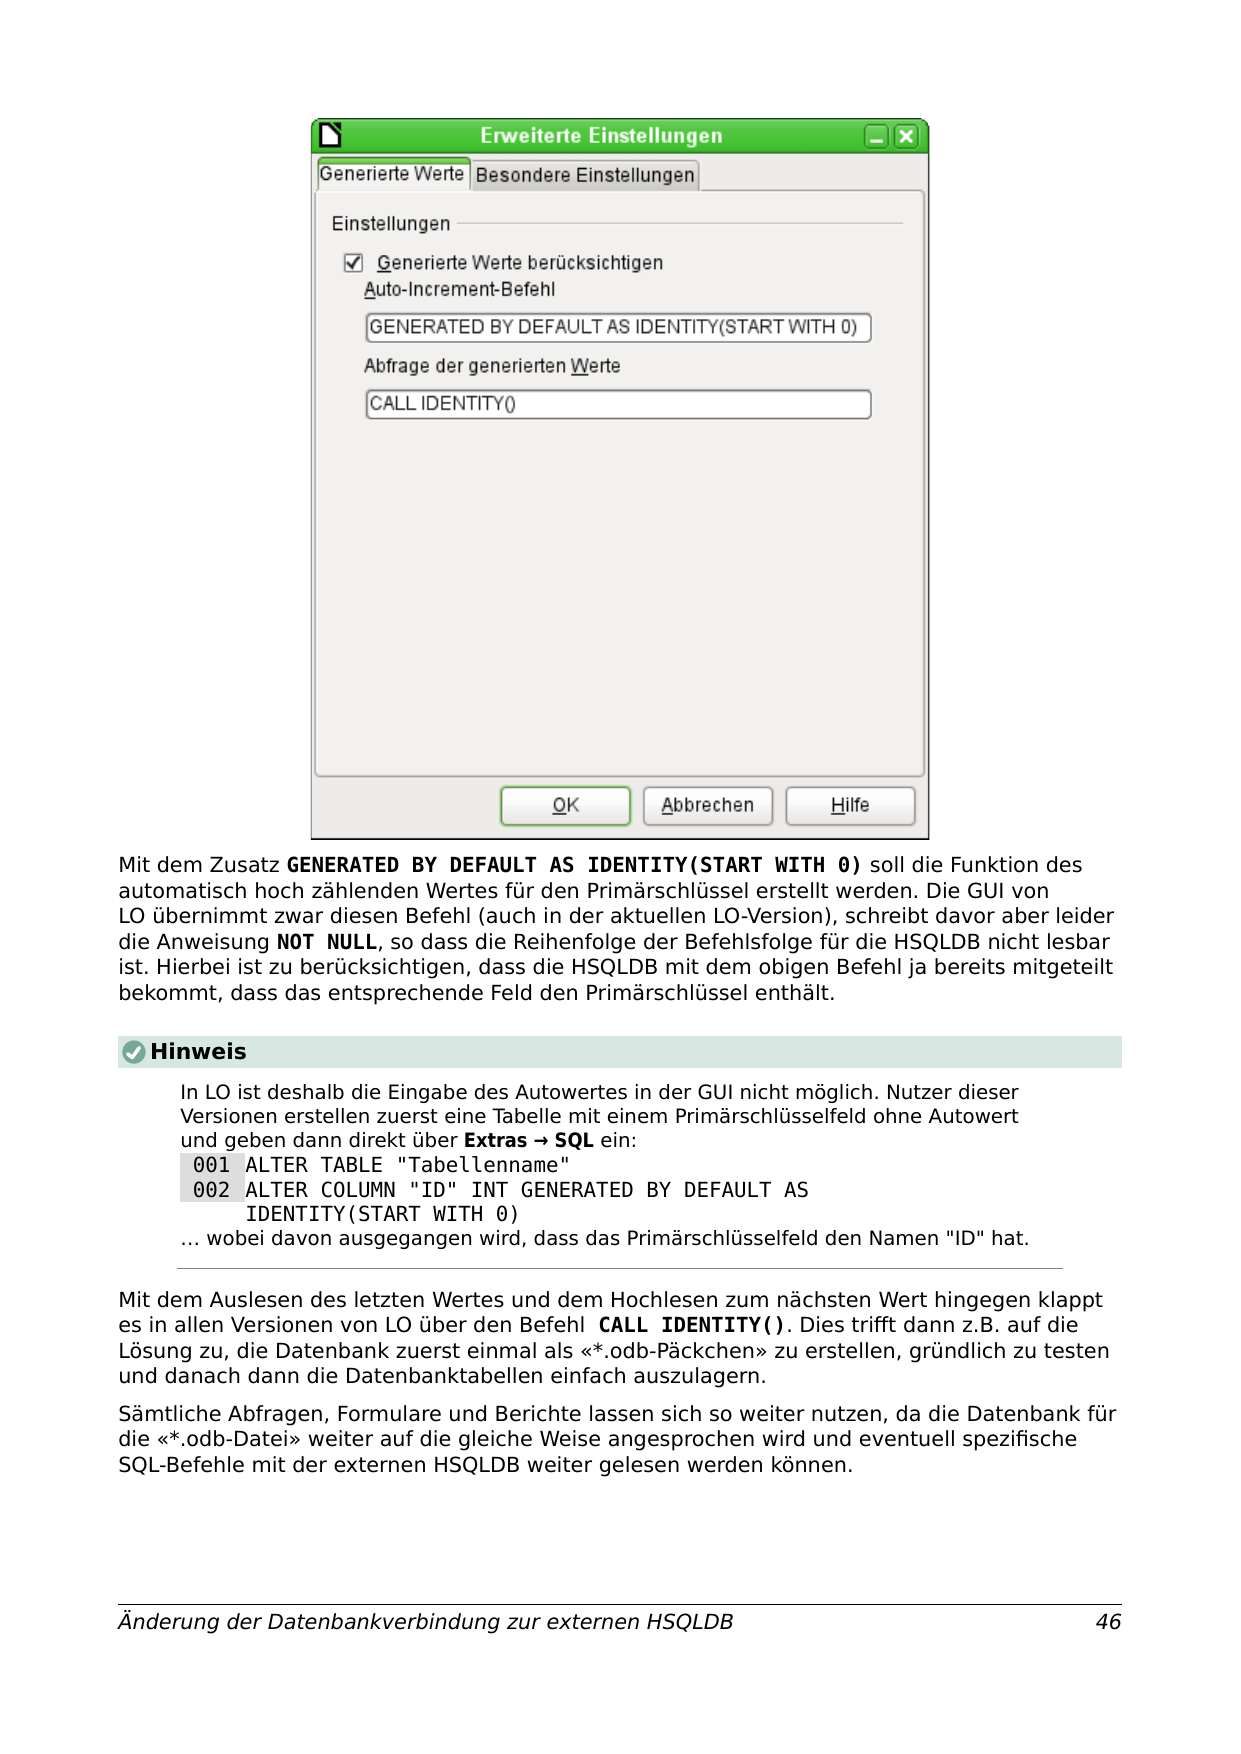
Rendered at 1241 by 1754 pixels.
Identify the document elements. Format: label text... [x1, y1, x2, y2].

list ALTER COLUMN "ID" INT GENERATED BY DEFAULT AS IDENTITY(START WITH 0) [180, 1178, 987, 1226]
list Hinweis [118, 1036, 1122, 1068]
text Sämtliche Abfragen, Formulare und Berichte lassen sich so weiter nutzen, da die Datenbank für die «*.odb-Datei» weiter auf die gleiche Weise angesprochen wird und eventuell spezifische SQL-Befehle mit der externen HSQLDB weiter gelesen werden können. [118, 1402, 1122, 1477]
list ALTER TABLE "Tabellenname" [245, 1153, 987, 1178]
text Mit dem Auslesen des letzten Wertes und dem Hochlesen zum nächsten Wert hingegen klappt es in allen Versionen von LO über den Befehl CALL IDENTITY(). Dies trifft dann z.B. auf die Lösung zu, die Datenbank zuerst einmal als «*.odb-Päckchen» zu erstellen, gründlich zu testen und danach dann die Datenbanktabellen einfach auszulagern. [118, 1288, 1122, 1388]
picture [310, 118, 930, 840]
text Mit dem Zusatz GENERATED BY DEFAULT AS IDENTITY(START WITH 0) soll die Funktion des automatisch hoch zählenden Wertes für den Primärschlüssel erstellt werden. Die GUI von LO übernimmt zwar diesen Befehl (auch in der aktuellen LO-Version), schreibt davor aber leider die Anweisung NOT NULL, so dass die Reihenfolge der Befehlsfolge für die HSQLDB nicht lesbar ist. Hierbei ist zu berücksichtigen, dass die HSQLDB mit dem obigen Befehl ja bereits mitgeteilt bekommt, dass das entsprechende Feld den Primärschlüssel enthält. [118, 853, 1122, 1005]
text In LO ist deshalb die Eingabe des Autowertes in der GUI nicht möglich. Nutzer dieser Versionen erstellen zuerst eine Tabelle mit einem Primärschlüsselfeld ohne Autowert und geben dann direkt über Extras → SQL ein: … wobei davon ausgegangen wird, dass das Primärschlüsselfeld den Namen "ID" hat. [177, 1081, 1063, 1268]
